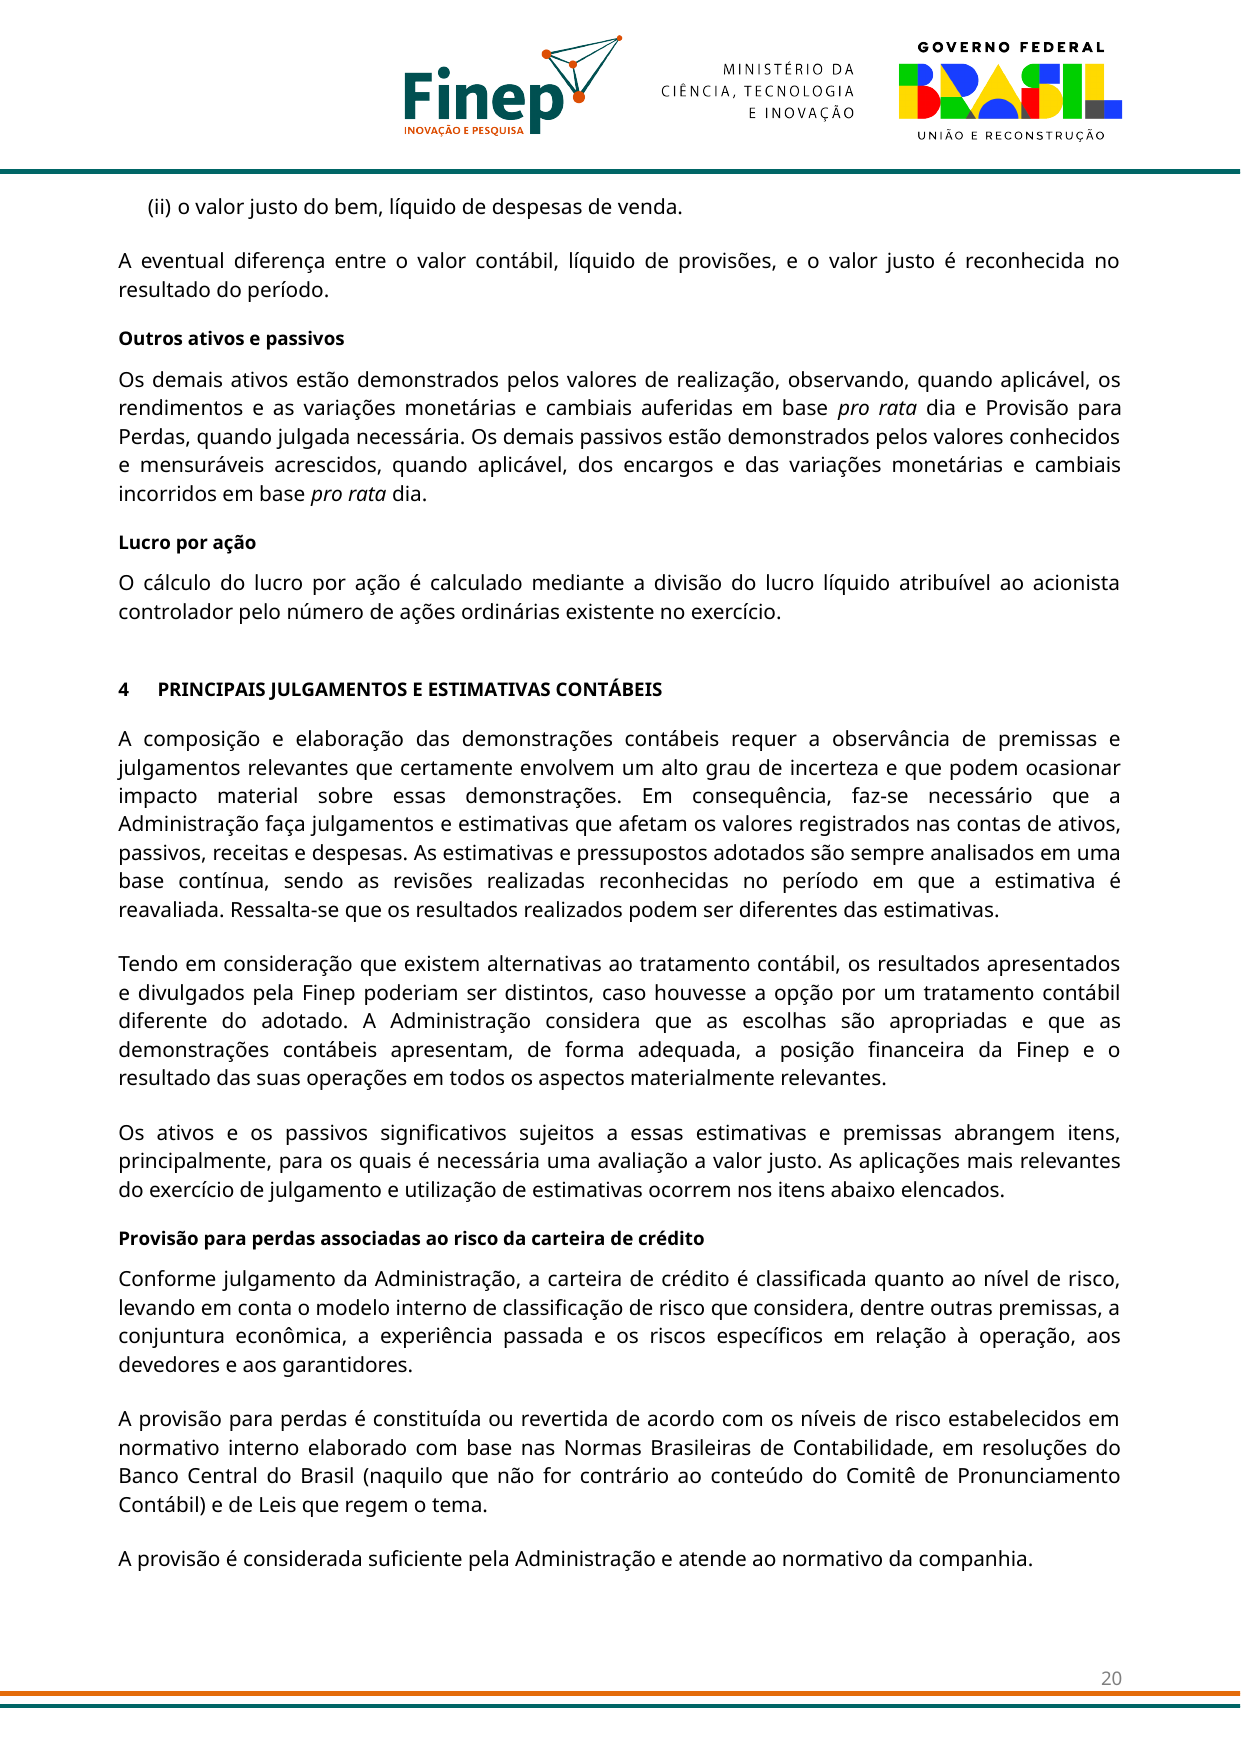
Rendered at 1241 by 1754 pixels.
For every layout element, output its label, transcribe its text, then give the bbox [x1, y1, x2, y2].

text Tendo em consideração que existem alternativas ao tratamento contábil, os resultados apresentados e divulgados pela Finep poderiam ser distintos, caso houvesse a opção por um tratamento contábil diferente do adotado. A Administração considera que as escolhas são apropriadas e que as demonstrações contábeis apresentam, de forma adequada, a posição financeira da Finep e o resultado das suas operações em todos os aspectos materialmente relevantes. [118, 949, 1122, 1092]
text Os demais ativos estão demonstrados pelos valores de realização, observando, quando aplicável, os rendimentos e as variações monetárias e cambiais auferidas em base pro rata dia e Provisão para Perdas, quando julgada necessária. Os demais passivos estão demonstrados pelos valores conhecidos e mensuráveis acrescidos, quando aplicável, dos encargos e das variações monetárias e cambiais incorridos em base pro rata dia. [118, 365, 1122, 507]
text Os ativos e os passivos significativos sujeitos a essas estimativas e premissas abrangem itens, principalmente, para os quais é necessária uma avaliação a valor justo. As aplicações mais relevantes do exercício de julgamento e utilização de estimativas ocorrem nos itens abaixo elencados. [118, 1118, 1122, 1203]
text A provisão é considerada suficiente pela Administração e atende ao normativo da companhia. [118, 1544, 1122, 1573]
text O cálculo do lucro por ação é calculado mediante a divisão do lucro líquido atribuível ao acionista controlador pelo número de ações ordinárias existente no exercício. [118, 568, 1122, 625]
subtitle Outros ativos e passivos [118, 326, 1122, 351]
subtitle Lucro por ação [118, 529, 1122, 555]
picture [404, 35, 1123, 142]
text A composição e elaboração das demonstrações contábeis requer a observância de premissas e julgamentos relevantes que certamente envolvem um alto grau de incerteza e que podem ocasionar impacto material sobre essas demonstrações. Em consequência, faz-se necessário que a Administração faça julgamentos e estimativas que afetam os valores registrados nas contas de ativos, passivos, receitas e despesas. As estimativas e pressupostos adotados são sempre analisados em uma base contínua, sendo as revisões realizadas reconhecidas no período em que a estimativa é reavaliada. Ressalta-se que os resultados realizados podem ser diferentes das estimativas. [118, 724, 1122, 923]
text Conforme julgamento da Administração, a carteira de crédito é classificada quanto ao nível de risco, levando em conta o modelo interno de classificação de risco que considera, dentre outras premissas, a conjuntura econômica, a experiência passada e os riscos específicos em relação à operação, aos devedores e aos garantidores. [118, 1264, 1122, 1378]
text (ii) o valor justo do bem, líquido de despesas de venda. [148, 192, 1122, 220]
subtitle Provisão para perdas associadas ao risco da carteira de crédito [118, 1225, 1122, 1251]
text A eventual diferença entre o valor contábil, líquido de provisões, e o valor justo é reconhecida no resultado do período. [118, 247, 1122, 303]
text A provisão para perdas é constituída ou revertida de acordo com os níveis de risco estabelecidos em normativo interno elaborado com base nas Normas Brasileiras de Contabilidade, em resoluções do Banco Central do Brasil (naquilo que não for contrário ao conteúdo do Comitê de Pronunciamento Contábil) e de Leis que regem o tema. [118, 1404, 1122, 1518]
subtitle Principais julgamentos e estimativas contábeis [118, 677, 1122, 702]
